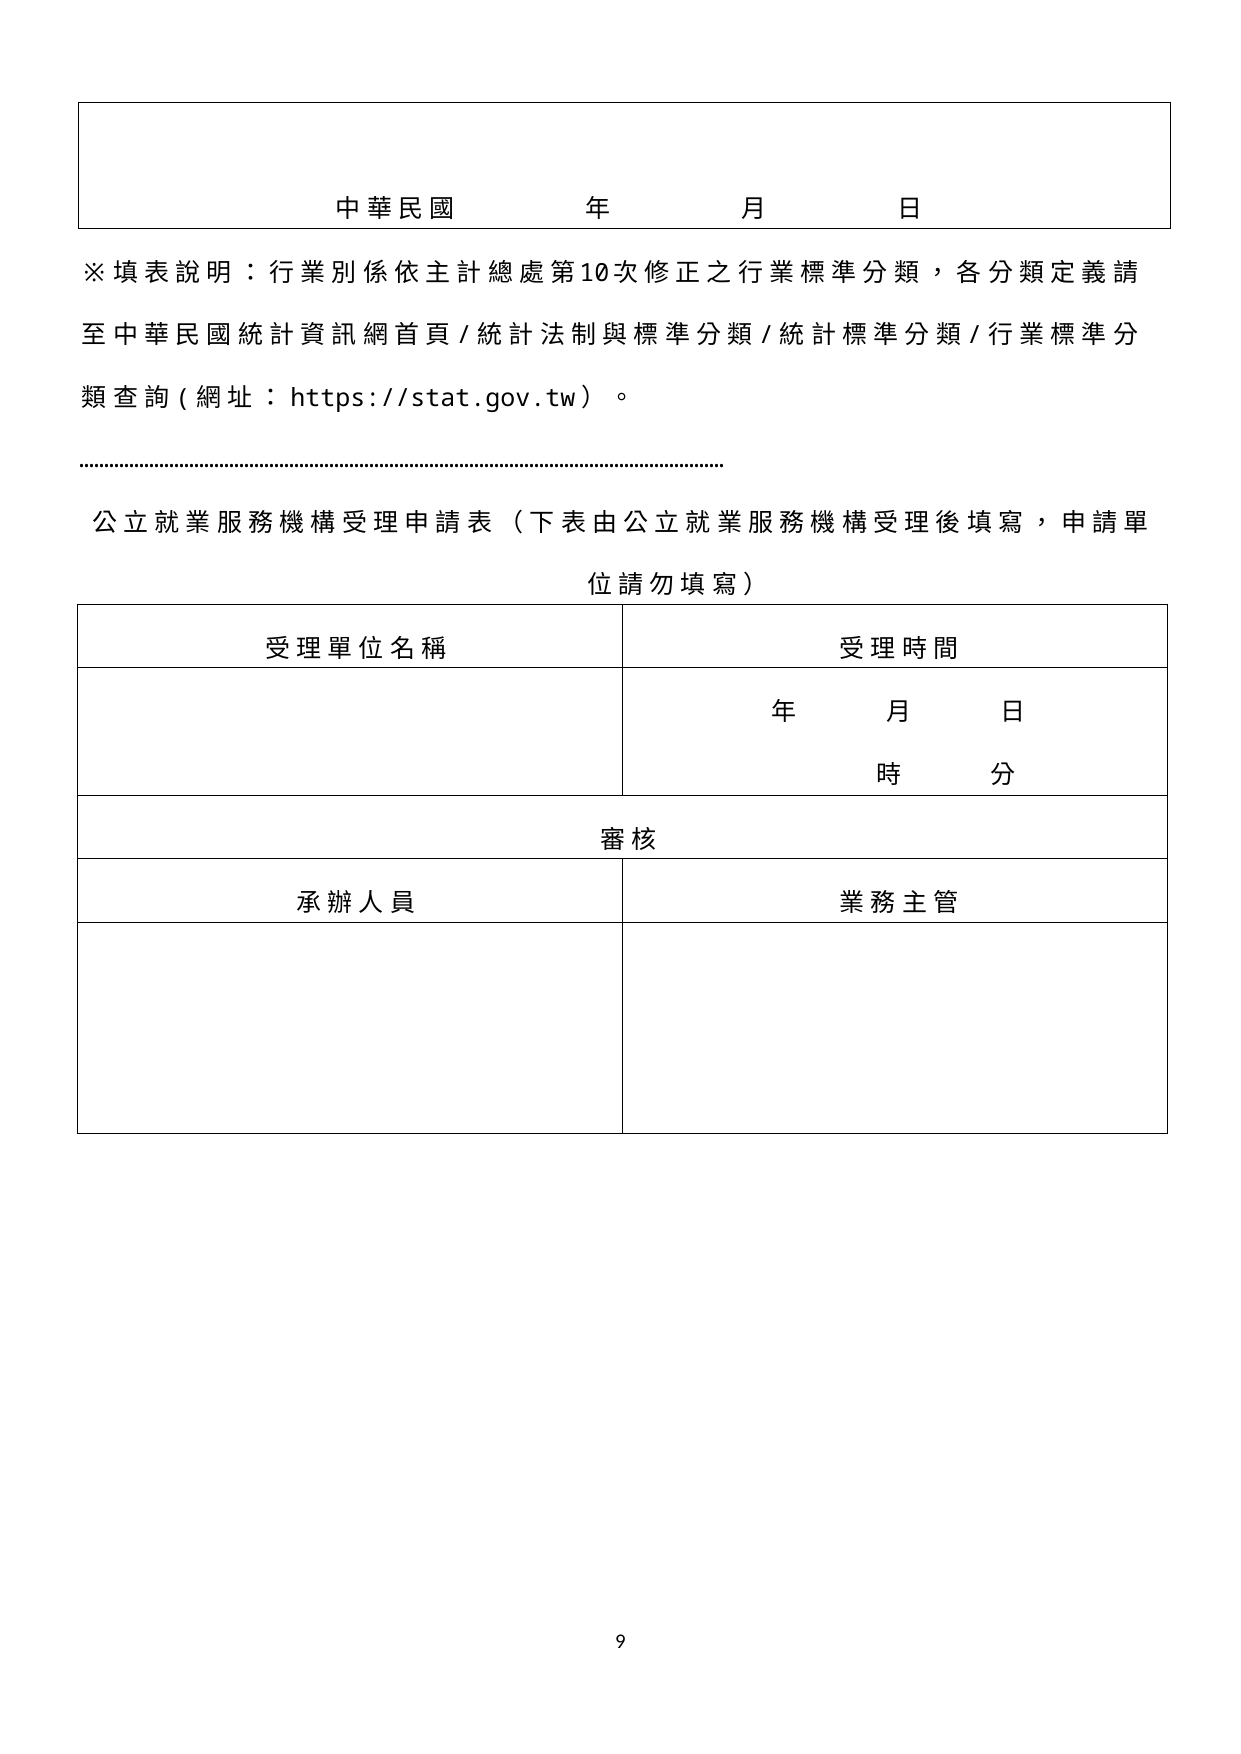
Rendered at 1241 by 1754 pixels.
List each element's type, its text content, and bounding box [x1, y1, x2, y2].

table_cell 承辦人員 [78, 859, 622, 922]
table_cell [78, 668, 622, 795]
text ※填表說明：行業別係依主計總處第10次修正之行業標準分類，各分類定義請至中華民國統計資訊網首頁/統計法制與標準分類/統計標準分類/行業標準分類查詢(網址：https://stat.gov.tw）。 [78, 229, 1162, 416]
table_cell 審核 [78, 796, 1167, 858]
table_cell 業務主管 [623, 859, 1167, 922]
table_cell 年 月 日 時 分 [623, 668, 1167, 795]
table_cell 本單位_____________________符合中高齡者及高齡者就業促進法、在職中高齡者及高齡者穩定就業辦法及繼續僱用補助計畫有關申請繼續僱用補助相關規定，向勞動部勞動力發展署申請繼續僱用補助，並同意勞動力發展署查詢本單位及所僱用人員之勞工保險及全民健康保險資料，且如有違反前開相關規定之情形，願歸還已領取之款項及負一切法律責任，茲檢送應附書表及相關文件如附，請查照並辦理為荷。 此致 勞動部勞動力發展署 單位名稱： 負責人姓名： 中華民國 年 月 日 [79, 103, 1170, 228]
table_header 受理單位名稱 [78, 605, 622, 667]
table_cell [78, 923, 622, 1132]
table_cell [623, 923, 1167, 1132]
text ………………………………………………………………………………………………………………… [78, 416, 1162, 479]
table_header 受理時間 [623, 605, 1167, 667]
text 公立就業服務機構受理申請表（下表由公立就業服務機構受理後填寫，申請單位請勿填寫） [78, 479, 1162, 604]
